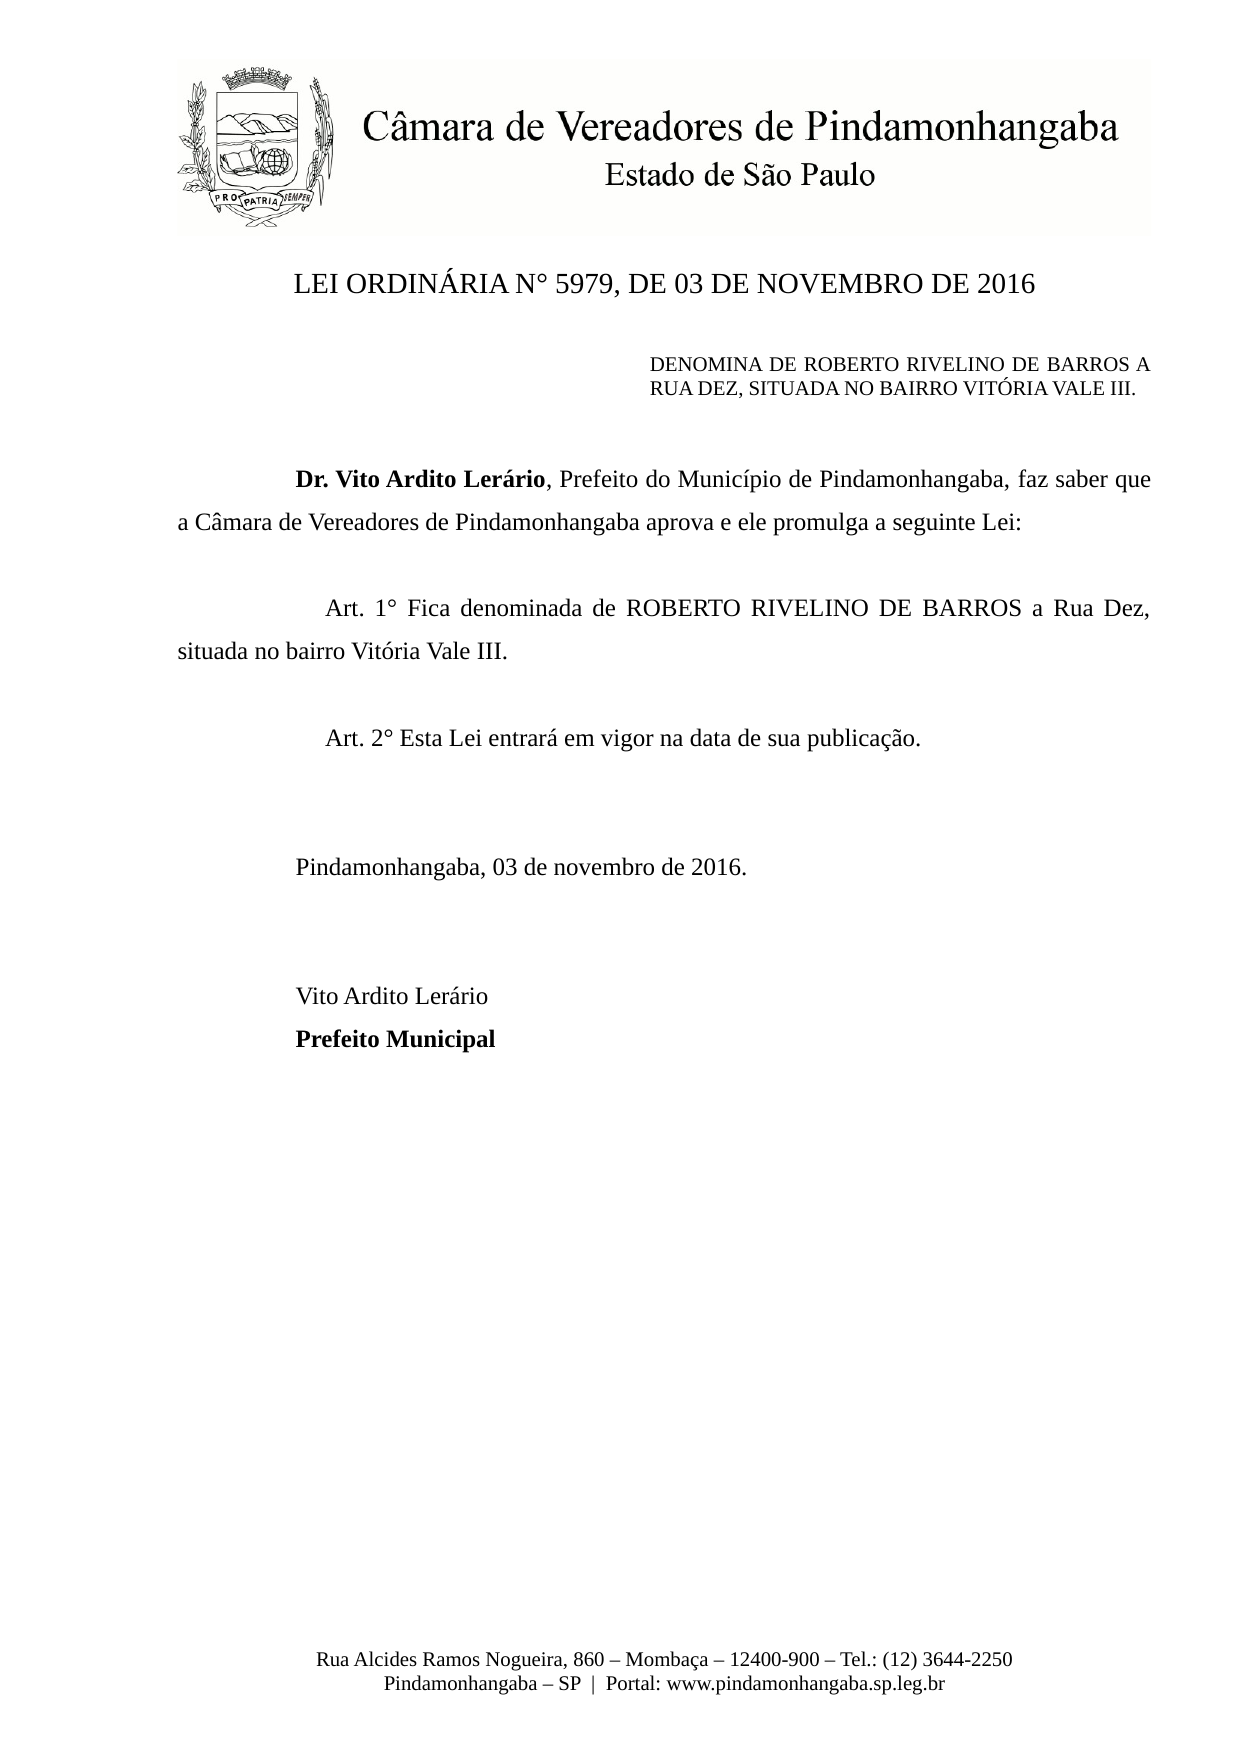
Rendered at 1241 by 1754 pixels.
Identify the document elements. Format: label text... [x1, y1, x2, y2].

text Pindamonhangaba, 03 de novembro de 2016. [177, 852, 1152, 881]
text Art. 2° Esta Lei entrará em vigor na data de sua publicação. [177, 723, 1152, 751]
text Prefeito Municipal [177, 1024, 1152, 1053]
picture [177, 59, 1152, 236]
text Dr. Vito Ardito Lerário, Prefeito do Município de Pindamonhangaba, faz saber que a Câmara de Vereadores de Pindamonhangaba aprova e ele promulga a seguinte Lei: [177, 464, 1152, 536]
text DENOMINA DE ROBERTO RIVELINO DE BARROS A RUA DEZ, SITUADA NO BAIRRO VITÓRIA VALE III. [649, 352, 1152, 400]
text Art. 1° Fica denominada de ROBERTO RIVELINO DE BARROS a Rua Dez, situada no bairro Vitória Vale III. [177, 593, 1152, 665]
text LEI ORDINÁRIA N° 5979, de 03 de novembro de 2016 [177, 266, 1152, 299]
text Vito Ardito Lerário [177, 981, 1152, 1010]
